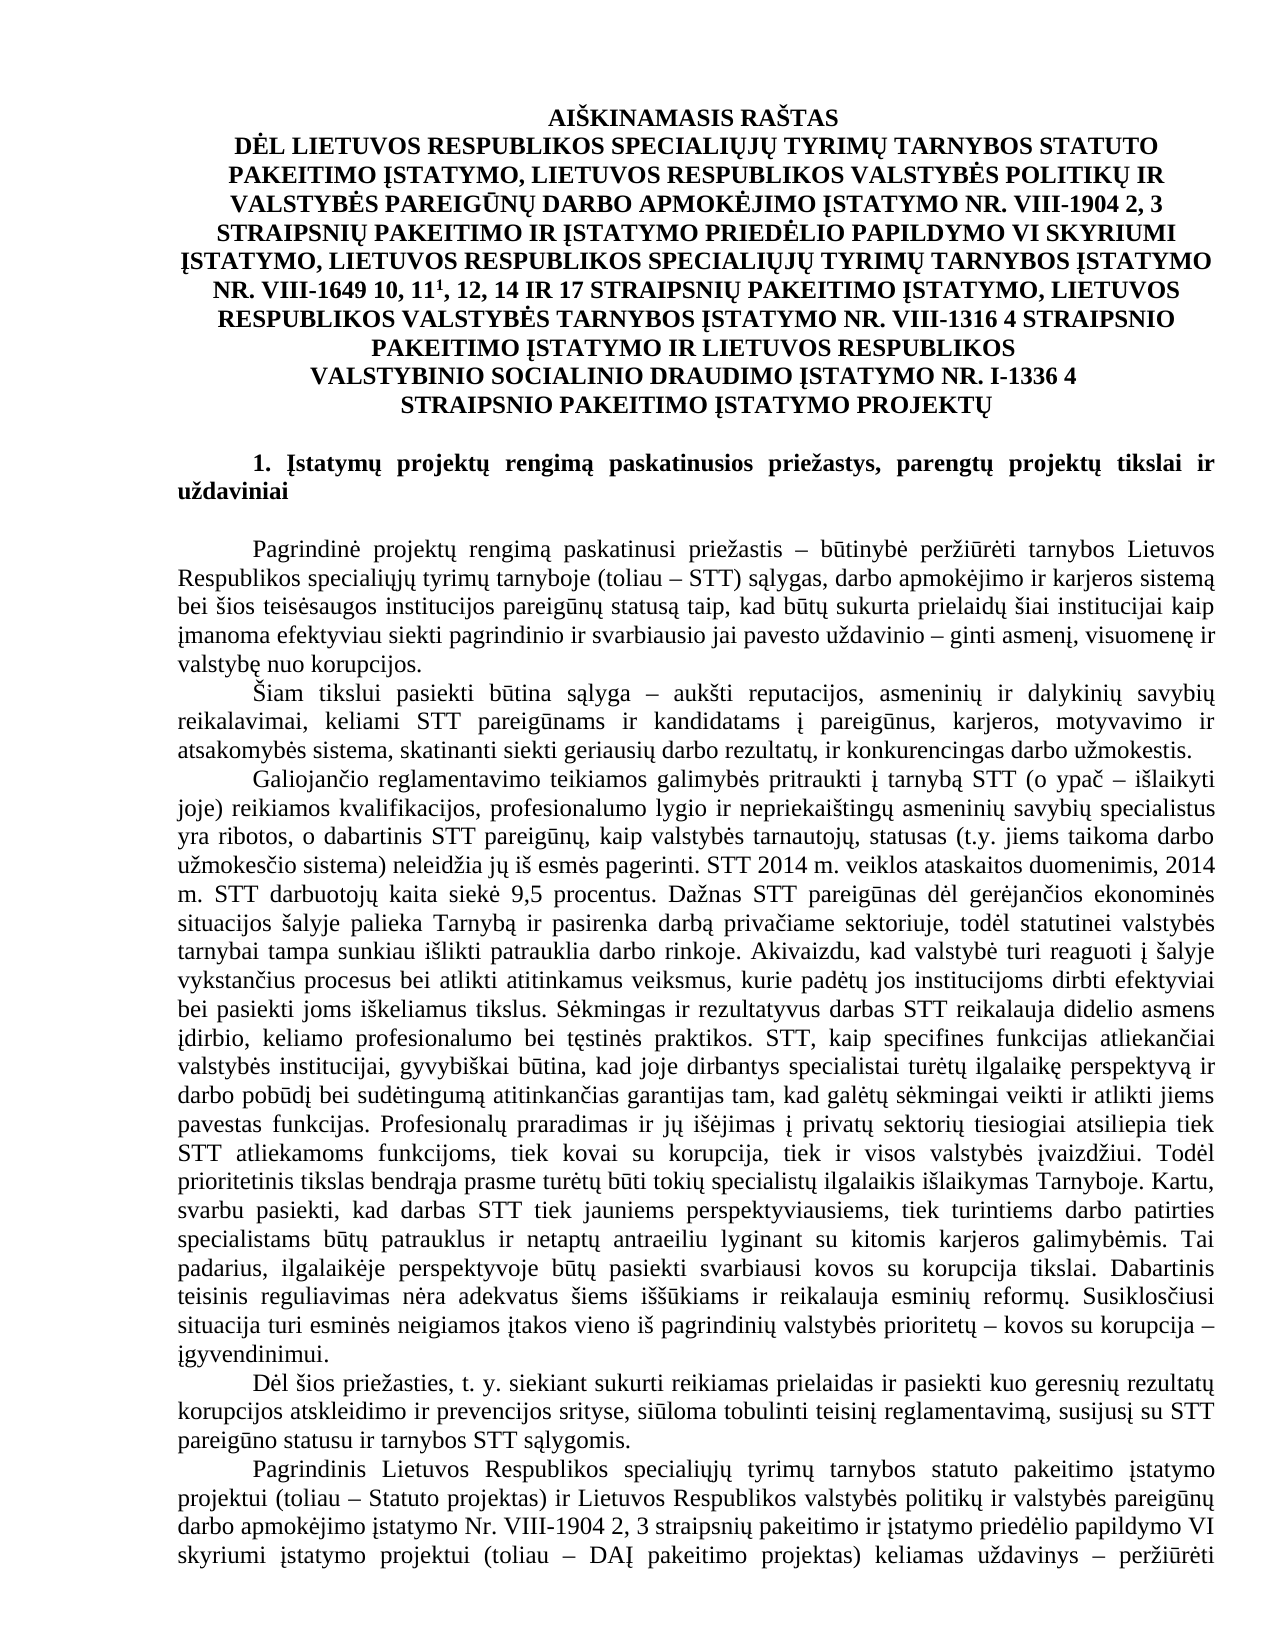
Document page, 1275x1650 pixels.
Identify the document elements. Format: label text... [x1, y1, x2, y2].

text VALSTYBINIO SOCIALINIO DRAUDIMO ĮSTATYMO NR. I-1336 4 [177, 361, 1216, 390]
text AIŠKINAMASIS RAŠTAS [177, 103, 1216, 131]
text DĖL LIETUVOS RESPUBLIKOS SPECIALIŲJŲ TYRIMŲ TARNYBOS STATUTO PAKEITIMO ĮSTATYMO, LIETUVOS RESPUBLIKOS VALSTYBĖS POLITIKŲ IR VALSTYBĖS PAREIGŪNŲ DARBO APMOKĖJIMO ĮSTATYMO NR. VIII-1904 2, 3 STRAIPSNIŲ PAKEITIMO IR ĮSTATYMO PRIEDĖLIO PAPILDYMO VI SKYRIUMI ĮSTATYMO, LIETUVOS RESPUBLIKOS SPECIALIŲJŲ TYRIMŲ TARNYBOS ĮSTATYMO NR. VIII-1649 10, 111, 12, 14 IR 17 STRAIPSNIŲ PAKEITIMO ĮSTATYMO, LIETUVOS RESPUBLIKOS VALSTYBĖS TARNYBOS ĮSTATYMO NR. VIII-1316 4 STRAIPSNIO PAKEITIMO ĮSTATYMO IR LIETUVOS RESPUBLIKOS [177, 131, 1216, 361]
text Pagrindinė projektų rengimą paskatinusi priežastis – būtinybė peržiūrėti tarnybos Lietuvos Respublikos specialiųjų tyrimų tarnyboje (toliau – STT) sąlygas, darbo apmokėjimo ir karjeros sistemą bei šios teisėsaugos institucijos pareigūnų statusą taip, kad būtų sukurta prielaidų šiai institucijai kaip įmanoma efektyviau siekti pagrindinio ir svarbiausio jai pavesto uždavinio – ginti asmenį, visuomenę ir valstybę nuo korupcijos. [177, 534, 1216, 678]
text Dėl šios priežasties, t. y. siekiant sukurti reikiamas prielaidas ir pasiekti kuo geresnių rezultatų korupcijos atskleidimo ir prevencijos srityse, siūloma tobulinti teisinį reglamentavimą, susijusį su STT pareigūno statusu ir tarnybos STT sąlygomis. [177, 1368, 1216, 1454]
text 1. Įstatymų projektų rengimą paskatinusios priežastys, parengtų projektų tikslai ir uždaviniai [177, 448, 1216, 505]
text Šiam tikslui pasiekti būtina sąlyga – aukšti reputacijos, asmeninių ir dalykinių savybių reikalavimai, keliami STT pareigūnams ir kandidatams į pareigūnus, karjeros, motyvavimo ir atsakomybės sistema, skatinanti siekti geriausių darbo rezultatų, ir konkurencingas darbo užmokestis. [177, 678, 1216, 764]
text Galiojančio reglamentavimo teikiamos galimybės pritraukti į tarnybą STT (o ypač – išlaikyti joje) reikiamos kvalifikacijos, profesionalumo lygio ir nepriekaištingų asmeninių savybių specialistus yra ribotos, o dabartinis STT pareigūnų, kaip valstybės tarnautojų, statusas (t.y. jiems taikoma darbo užmokesčio sistema) neleidžia jų iš esmės pagerinti. STT 2014 m. veiklos ataskaitos duomenimis, 2014 m. STT darbuotojų kaita siekė 9,5 procentus. Dažnas STT pareigūnas dėl gerėjančios ekonominės situacijos šalyje palieka Tarnybą ir pasirenka darbą privačiame sektoriuje, todėl statutinei valstybės tarnybai tampa sunkiau išlikti patrauklia darbo rinkoje. Akivaizdu, kad valstybė turi reaguoti į šalyje vykstančius procesus bei atlikti atitinkamus veiksmus, kurie padėtų jos institucijoms dirbti efektyviai bei pasiekti joms iškeliamus tikslus. Sėkmingas ir rezultatyvus darbas STT reikalauja didelio asmens įdirbio, keliamo profesionalumo bei tęstinės praktikos. STT, kaip specifines funkcijas atliekančiai valstybės institucijai, gyvybiškai būtina, kad joje dirbantys specialistai turėtų ilgalaikę perspektyvą ir darbo pobūdį bei sudėtingumą atitinkančias garantijas tam, kad galėtų sėkmingai veikti ir atlikti jiems pavestas funkcijas. Profesionalų praradimas ir jų išėjimas į privatų sektorių tiesiogiai atsiliepia tiek STT atliekamoms funkcijoms, tiek kovai su korupcija, tiek ir visos valstybės įvaizdžiui. Todėl prioritetinis tikslas bendrąja prasme turėtų būti tokių specialistų ilgalaikis išlaikymas Tarnyboje. Kartu, svarbu pasiekti, kad darbas STT tiek jauniems perspektyviausiems, tiek turintiems darbo patirties specialistams būtų patrauklus ir netaptų antraeiliu lyginant su kitomis karjeros galimybėmis. Tai padarius, ilgalaikėje perspektyvoje būtų pasiekti svarbiausi kovos su korupcija tikslai. Dabartinis teisinis reguliavimas nėra adekvatus šiems iššūkiams ir reikalauja esminių reformų. Susiklosčiusi situacija turi esminės neigiamos įtakos vieno iš pagrindinių valstybės prioritetų – kovos su korupcija – įgyvendinimui. [177, 764, 1216, 1368]
text Pagrindinis Lietuvos Respublikos specialiųjų tyrimų tarnybos statuto pakeitimo įstatymo projektui (toliau – Statuto projektas) ir Lietuvos Respublikos valstybės politikų ir valstybės pareigūnų darbo apmokėjimo įstatymo Nr. VIII-1904 2, 3 straipsnių pakeitimo ir įstatymo priedėlio papildymo VI skyriumi įstatymo projektui (toliau – DAĮ pakeitimo projektas) keliamas uždavinys – peržiūrėti [177, 1454, 1216, 1569]
text STRAIPSNIO PAKEITIMO ĮSTATYMO PROJEKTŲ [177, 390, 1216, 419]
